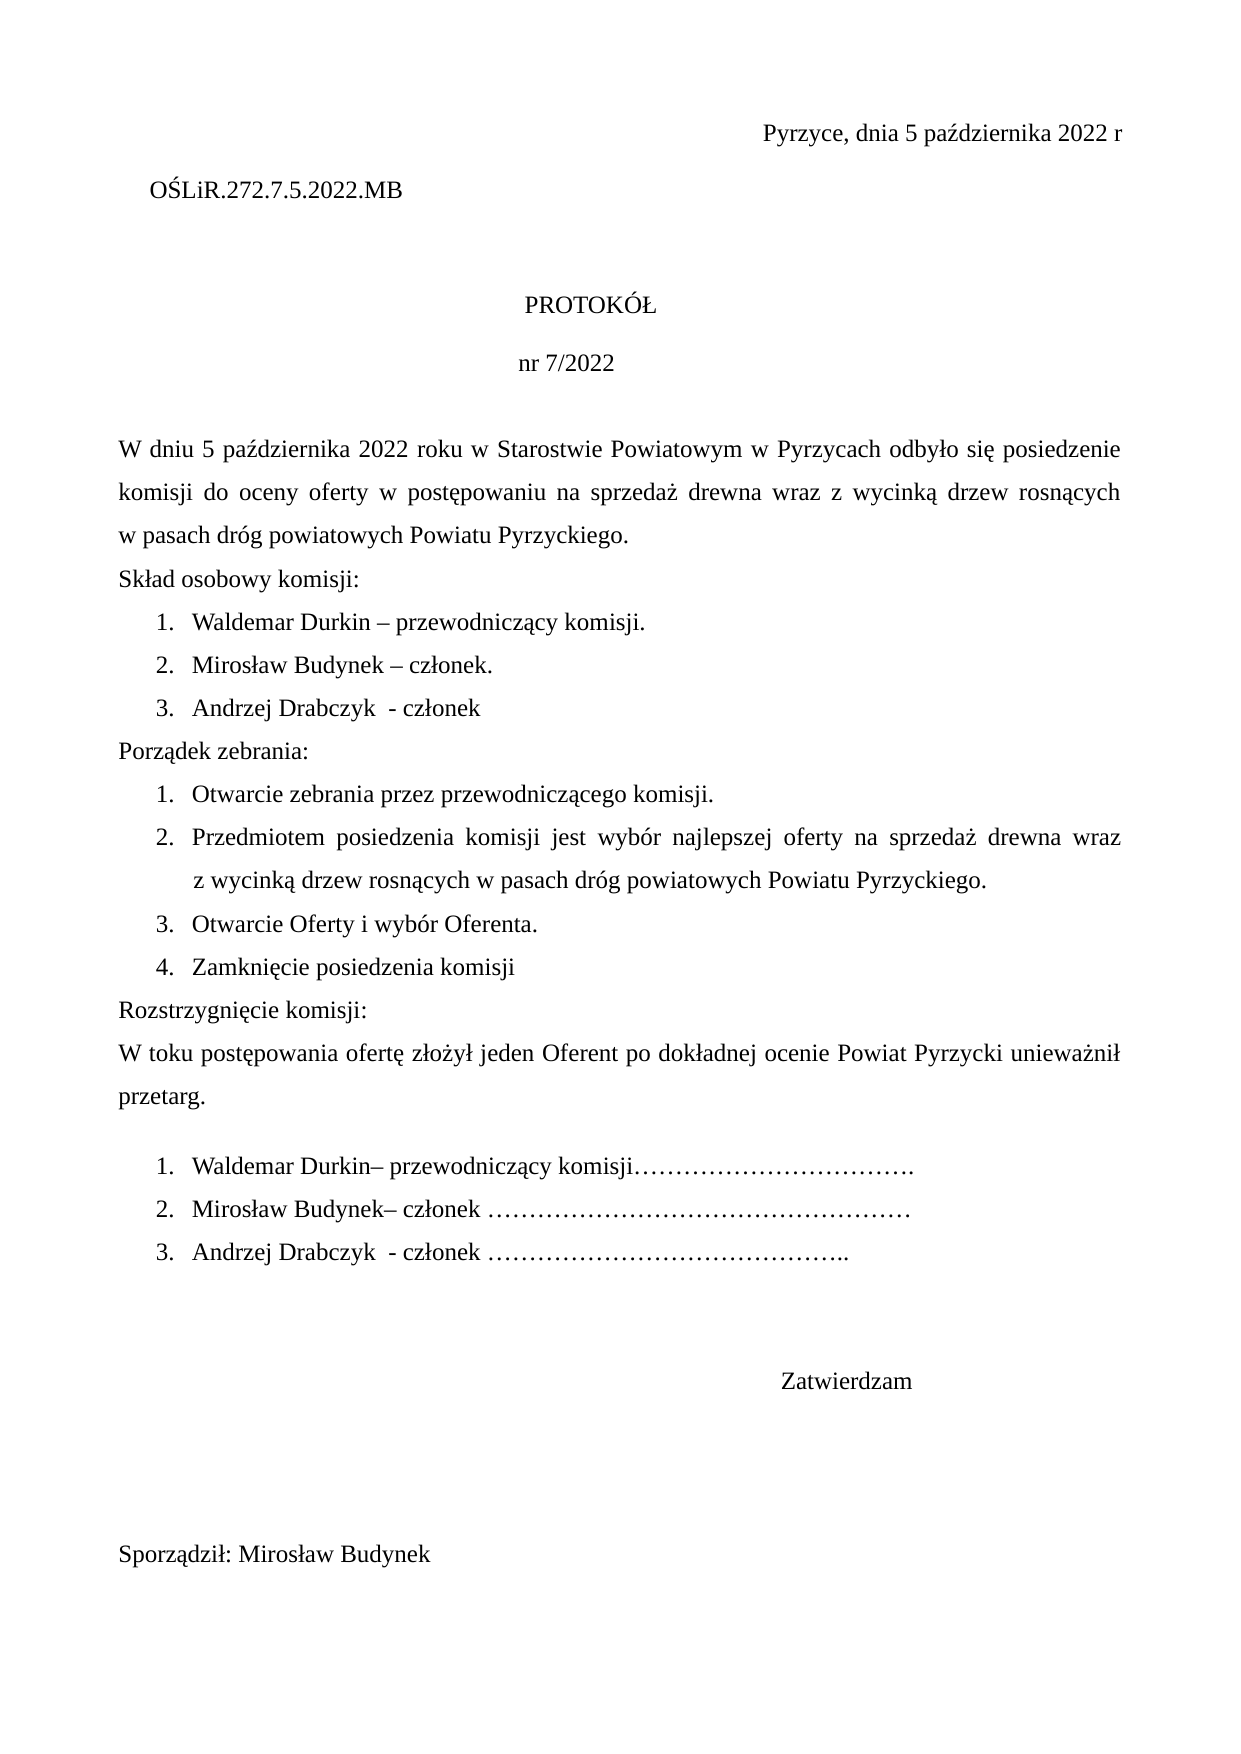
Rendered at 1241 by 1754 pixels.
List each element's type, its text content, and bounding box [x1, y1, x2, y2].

list Zamknięcie posiedzenia komisji [156, 952, 1122, 981]
text W toku postępowania ofertę złożył jeden Oferent po dokładnej ocenie Powiat Pyrzycki unieważnił przetarg. [118, 1038, 1122, 1110]
list Waldemar Durkin – przewodniczący komisji. [156, 607, 1122, 636]
text Pyrzyce, dnia 5 października 2022 r [118, 118, 1122, 147]
text Porządek zebrania: [118, 736, 1122, 765]
text W dniu 5 października 2022 roku w Starostwie Powiatowym w Pyrzycach odbyło się posiedzenie komisji do oceny oferty w postępowaniu na sprzedaż drewna wraz z wycinką drzew rosnących w pasach dróg powiatowych Powiatu Pyrzyckiego. [118, 434, 1122, 549]
list Waldemar Durkin– przewodniczący komisji……………………………. [156, 1151, 1122, 1179]
list Otwarcie zebrania przez przewodniczącego komisji. [156, 779, 1122, 808]
text Skład osobowy komisji: [118, 564, 1122, 592]
list Przedmiotem posiedzenia komisji jest wybór najlepszej oferty na sprzedaż drewna wraz z wycinką drzew rosnących w pasach dróg powiatowych Powiatu Pyrzyckiego. [156, 822, 1122, 894]
list Mirosław Budynek– członek …………………………………………… [156, 1194, 1122, 1223]
text PROTOKÓŁ [118, 291, 1122, 319]
list Andrzej Drabczyk - członek [156, 693, 1122, 722]
text Sporządził: Mirosław Budynek [118, 1539, 1122, 1568]
text Rozstrzygnięcie komisji: [118, 995, 1122, 1024]
list Otwarcie Oferty i wybór Oferenta. [156, 909, 1122, 937]
list Andrzej Drabczyk - członek …………………………………….. [156, 1237, 1122, 1266]
text OŚLiR.272.7.5.2022.MB [118, 176, 1122, 204]
list Mirosław Budynek – członek. [156, 650, 1122, 679]
text nr 7/2022 [118, 348, 1122, 377]
text Zatwierdzam [118, 1366, 1122, 1395]
